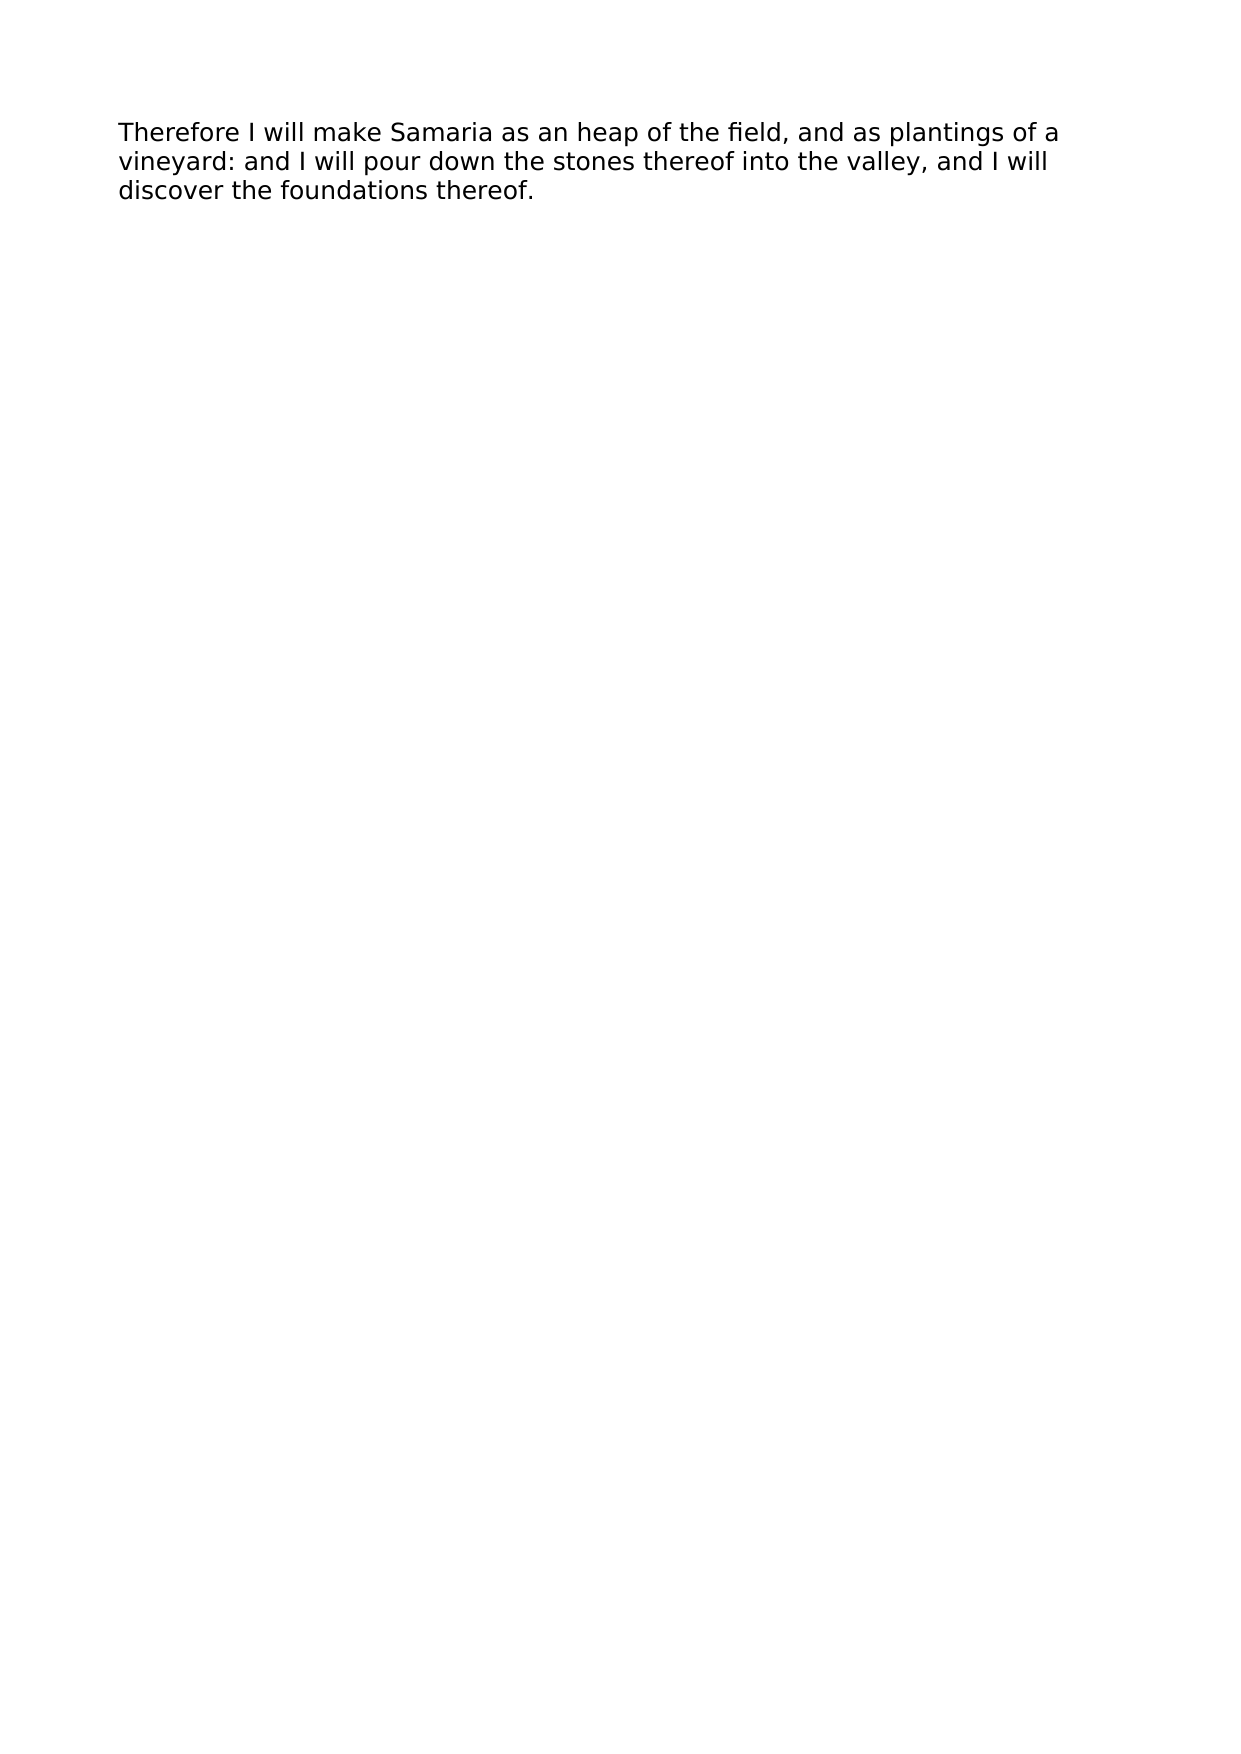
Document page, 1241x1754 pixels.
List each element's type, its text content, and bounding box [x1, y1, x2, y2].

text Therefore I will make Samaria as an heap of the field, and as plantings of a vineyard: and I will pour down the stones thereof into the valley, and I will discover the foundations thereof. [118, 118, 1122, 206]
